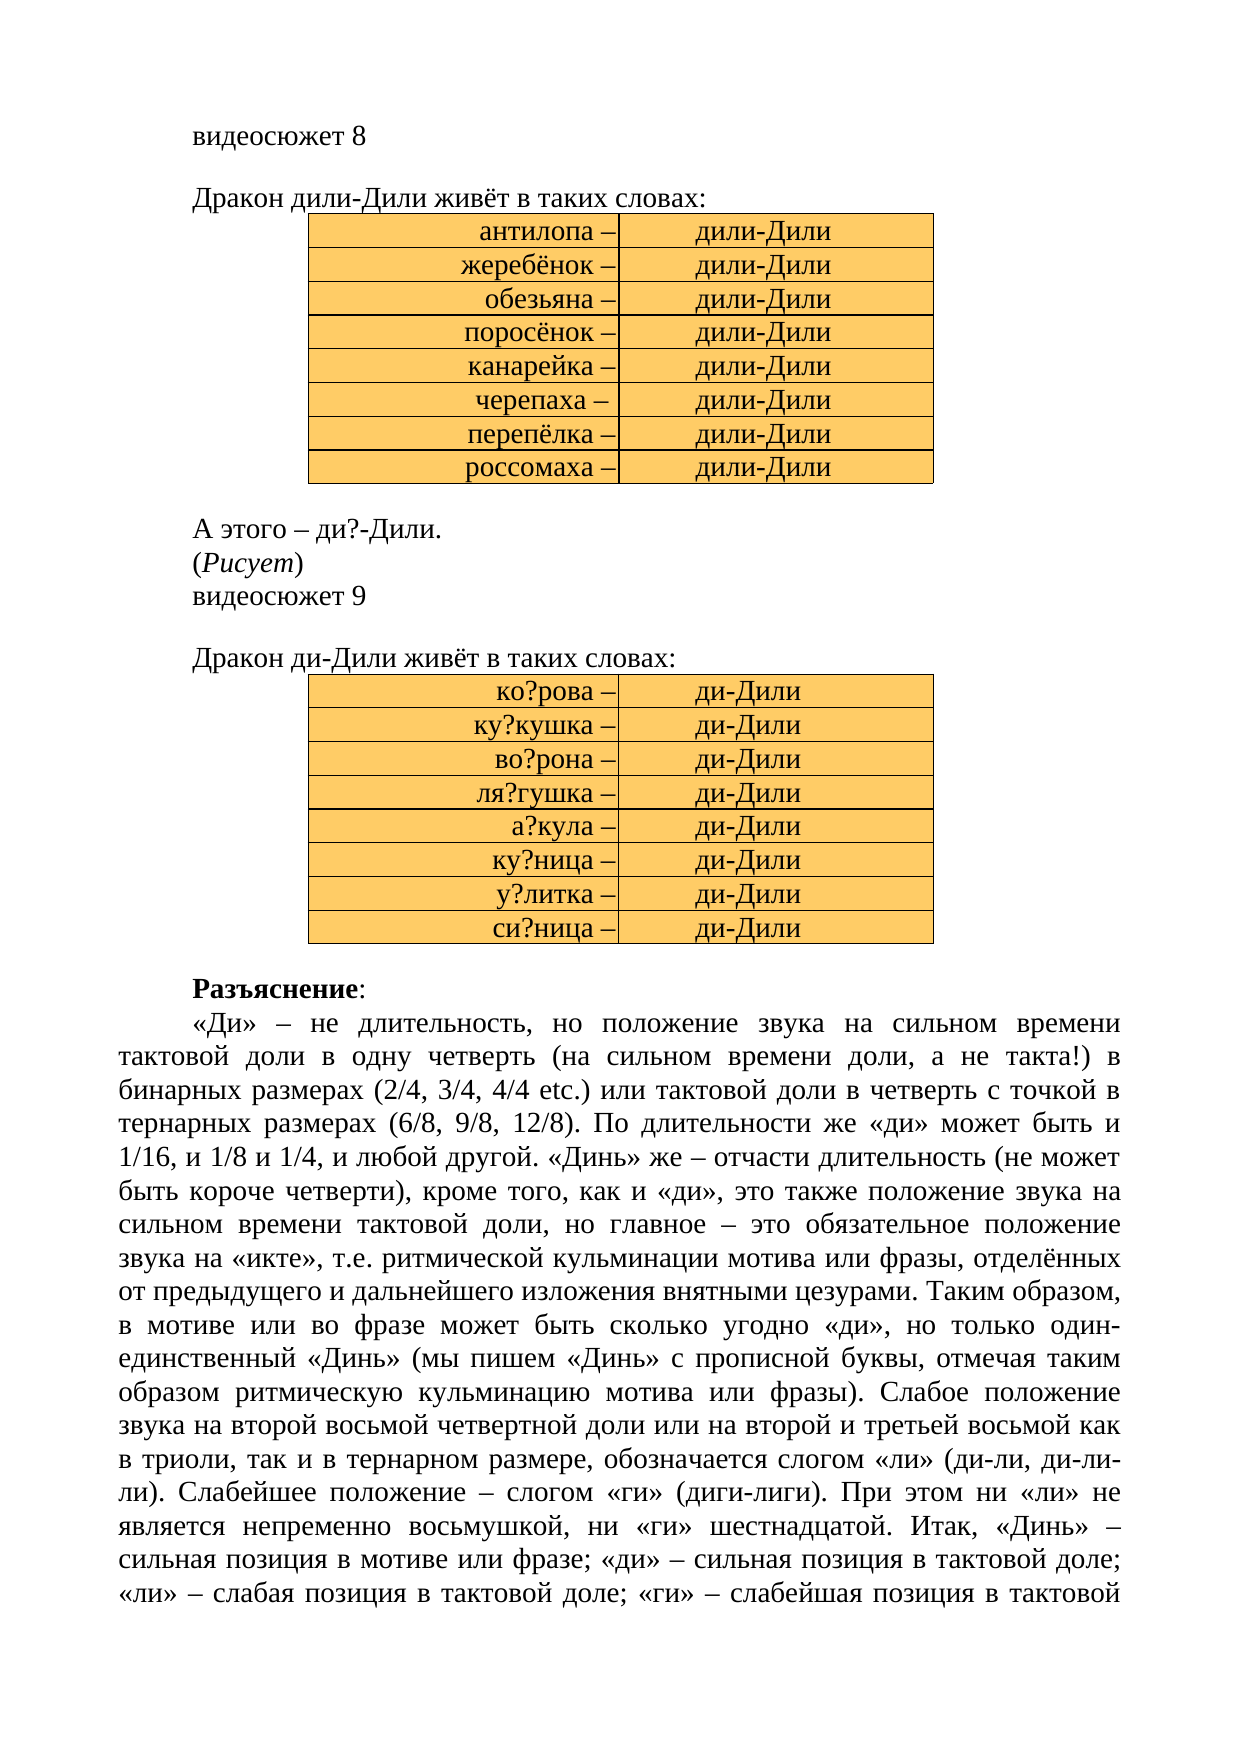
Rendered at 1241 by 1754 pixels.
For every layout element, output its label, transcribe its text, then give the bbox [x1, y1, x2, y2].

table_header ко?рова – [309, 675, 618, 707]
table_cell дили-Дили [620, 316, 933, 348]
table_cell дили-Дили [620, 282, 933, 314]
table_cell дили-Дили [620, 248, 933, 281]
table_cell дили-Дили [620, 349, 933, 382]
table_cell канарейка – [309, 349, 618, 382]
table_cell си?ница – [309, 911, 618, 943]
table_cell ди-Дили [619, 911, 933, 943]
table_cell ди-Дили [619, 708, 933, 741]
table_cell ку?кушка – [309, 708, 618, 741]
table_cell поросёнок – [309, 316, 618, 348]
table_cell у?литка – [309, 877, 618, 910]
table_cell дили-Дили [620, 417, 933, 449]
table_cell черепаха – [309, 383, 618, 416]
table_cell во?рона – [309, 742, 618, 775]
table_cell дили-Дили [620, 451, 933, 483]
table_cell ля?гушка – [309, 776, 618, 808]
table_cell ди-Дили [619, 810, 933, 842]
text Дракон ди-Дили живёт в таких словах: [118, 640, 1122, 673]
text видеосюжет 8 [118, 118, 1122, 152]
table_cell жеребёнок – [309, 248, 618, 281]
text «Ди» – не длительность, но положение звука на сильном времени тактовой доли в одну четверть (на сильном времени доли, а не такта!) в бинарных размерах (2/4, 3/4, 4/4 etc.) или тактовой доли в четверть с точкой в тернарных размерах (6/8, 9/8, 12/8). По длительности же «ди» может быть и 1/16, и 1/8 и 1/4, и любой другой. «Динь» же – отчасти длительность (не может быть короче четверти), кроме того, как и «ди», это также положение звука на сильном времени тактовой доли, но главное – это обязательное положение звука на «икте», т.е. ритмической кульминации мотива или фразы, отделённых от предыдущего и дальнейшего изложения внятными цезурами. Таким образом, в мотиве или во фразе может быть сколько угодно «ди», но только один-единственный «Динь» (мы пишем «Динь» с прописной буквы, отмечая таким образом ритмическую кульминацию мотива или фразы). Слабое положение звука на второй восьмой четвертной доли или на второй и третьей восьмой как в триоли, так и в тернарном размере, обозначается слогом «ли» (ди-ли, ди-ли-ли). Слабейшее положение – слогом «ги» (диги-лиги). При этом ни «ли» не является непременно восьмушкой, ни «ги» шестнадцатой. Итак, «Динь» – сильная позиция в мотиве или фразе; «ди» – сильная позиция в тактовой доле; «ли» – слабая позиция в тактовой доле; «ги» – слабейшая позиция в тактовой [118, 1005, 1122, 1609]
text Дракон дили-Дили живёт в таких словах: [118, 180, 1122, 213]
text А этого – ди?-Дили. [118, 511, 1122, 545]
table_cell обезьяна – [309, 282, 618, 314]
table_cell перепёлка – [309, 417, 618, 449]
text Разъяснение: [118, 971, 1122, 1005]
table_header ди-Дили [619, 675, 933, 707]
text (Рисует) [118, 545, 1122, 578]
table_cell дили-Дили [620, 383, 933, 416]
table_cell ди-Дили [619, 877, 933, 910]
table_cell ди-Дили [619, 843, 933, 876]
table_cell ди-Дили [619, 776, 933, 808]
table_cell ку?ница – [309, 843, 618, 876]
table_header дили-Дили [620, 214, 933, 247]
table_cell россомаха – [309, 451, 618, 483]
table_cell ди-Дили [619, 742, 933, 775]
table_cell а?кула – [309, 810, 618, 842]
text видеосюжет 9 [118, 578, 1122, 612]
table_header антилопа – [309, 214, 618, 247]
